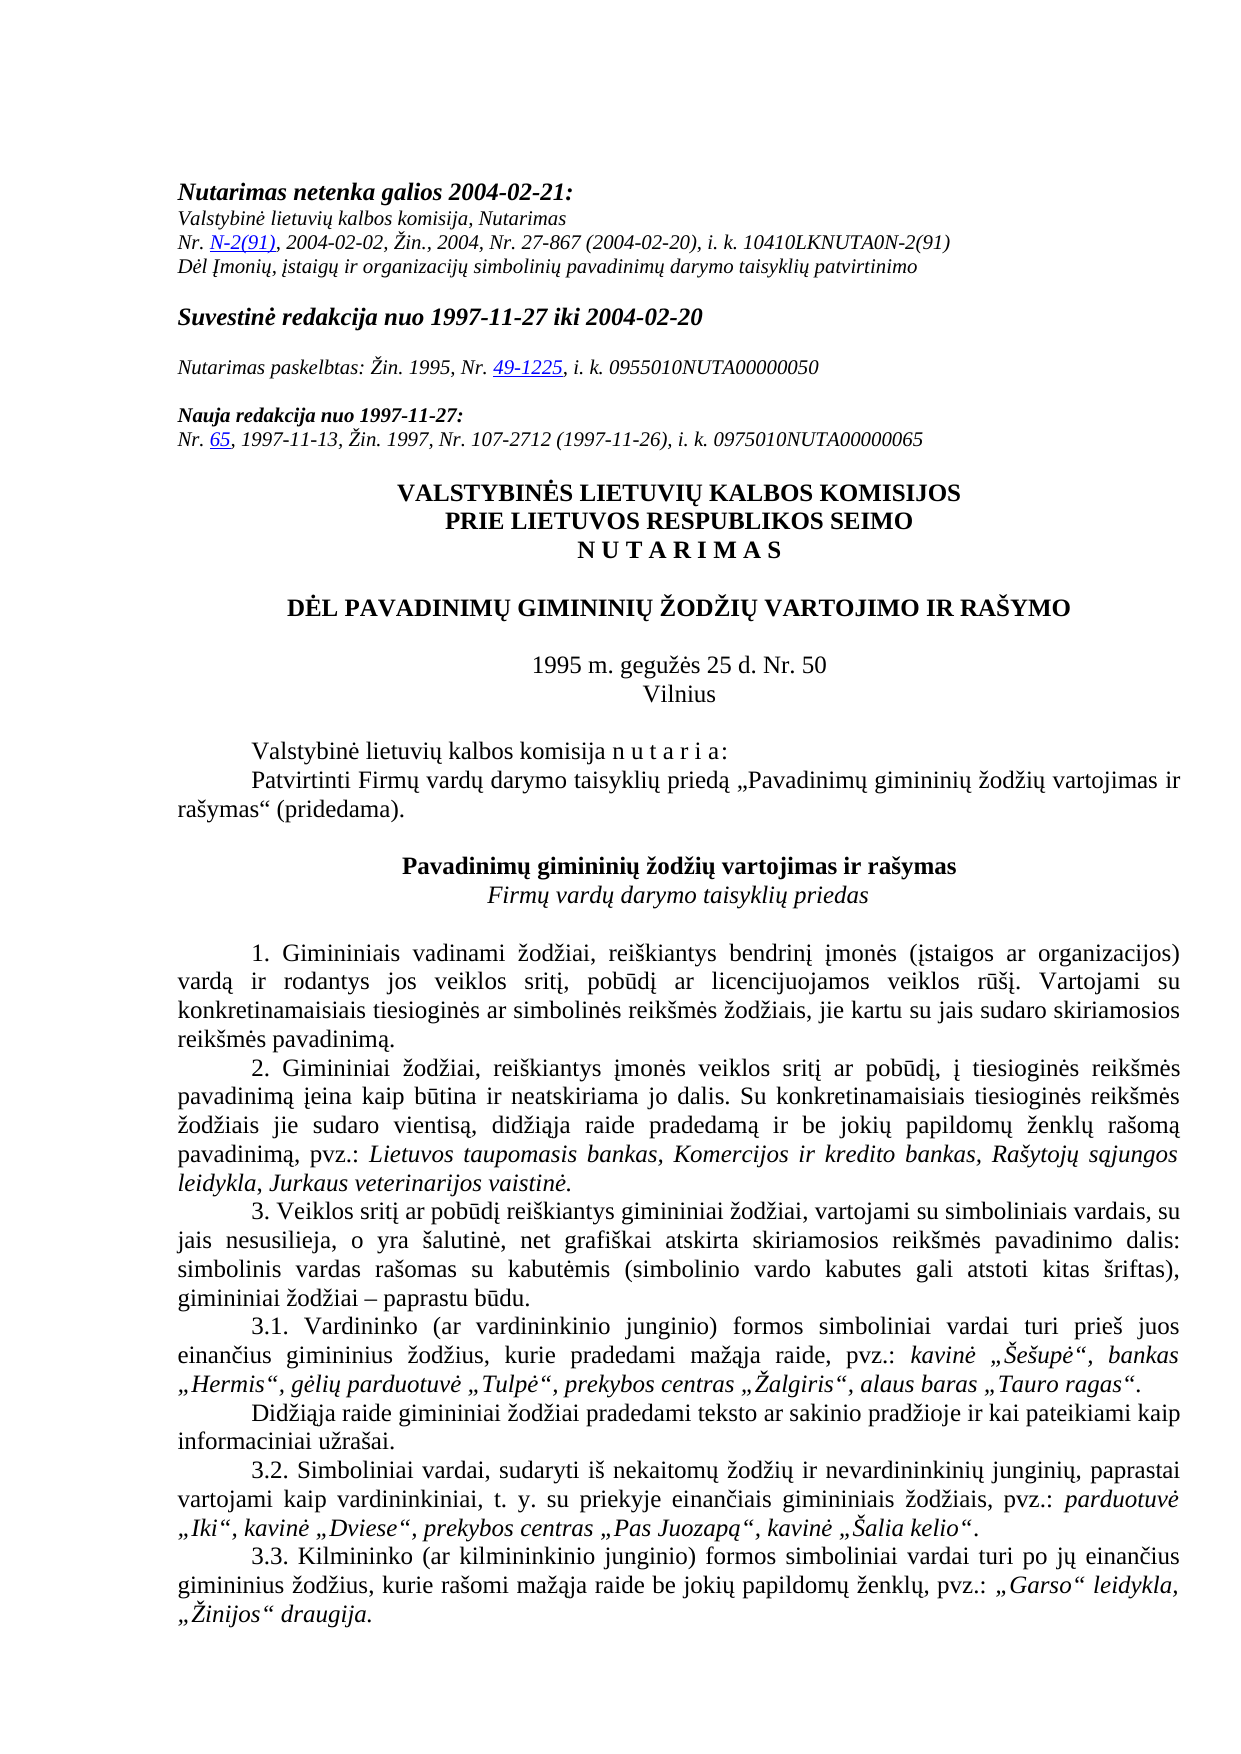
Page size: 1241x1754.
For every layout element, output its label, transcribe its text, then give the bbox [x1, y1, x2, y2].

text Nutarimas netenka galios 2004-02-21: [177, 177, 1181, 206]
text 3.2. Simboliniai vardai, sudaryti iš nekaitomų žodžių ir nevardininkinių junginių, paprastai vartojami kaip vardininkiniai, t. y. su priekyje einančiais gimininiais žodžiais, pvz.: parduotuvė „Iki“, kavinė „Dviese“, prekybos centras „Pas Juozapą“, kavinė „Šalia kelio“. [177, 1455, 1181, 1541]
text Valstybinė lietuvių kalbos komisija, Nutarimas [177, 206, 1181, 230]
text Pavadinimų gimininių žodžių vartojimas ir rašymas [177, 851, 1181, 880]
text Nutarimas paskelbtas: Žin. 1995, Nr. 49-1225, i. k. 0955010NUTA00000050 [177, 355, 1181, 379]
text VALSTYBINĖS LIETUVIŲ KALBOS KOMISIJOS [177, 478, 1181, 506]
text Valstybinė lietuvių kalbos komisija nutaria: [177, 736, 1181, 765]
text Patvirtinti Firmų vardų darymo taisyklių priedą „Pavadinimų gimininių žodžių vartojimas ir rašymas“ (pridedama). [177, 765, 1181, 823]
text N U T A R I M A S [177, 535, 1181, 564]
text Didžiąja raide gimininiai žodžiai pradedami teksto ar sakinio pradžioje ir kai pateikiami kaip informaciniai užrašai. [177, 1398, 1181, 1455]
text 1. Gimininiais vadinami žodžiai, reiškiantys bendrinį įmonės (įstaigos ar organizacijos) vardą ir rodantys jos veiklos sritį, pobūdį ar licencijuojamos veiklos rūšį. Vartojami su konkretinamaisiais tiesioginės ar simbolinės reikšmės žodžiais, jie kartu su jais sudaro skiriamosios reikšmės pavadinimą. [177, 938, 1181, 1053]
text 3. Veiklos sritį ar pobūdį reiškiantys gimininiai žodžiai, vartojami su simboliniais vardais, su jais nesusilieja, o yra šalutinė, net grafiškai atskirta skiriamosios reikšmės pavadinimo dalis: simbolinis vardas rašomas su kabutėmis (simbolinio vardo kabutes gali atstoti kitas šriftas), gimininiai žodžiai – paprastu būdu. [177, 1196, 1181, 1311]
text Dėl Įmonių, įstaigų ir organizacijų simbolinių pavadinimų darymo taisyklių patvirtinimo [177, 254, 1181, 278]
text 2. Gimininiai žodžiai, reiškiantys įmonės veiklos sritį ar pobūdį, į tiesioginės reikšmės pavadinimą įeina kaip būtina ir neatskiriama jo dalis. Su konkretinamaisiais tiesioginės reikšmės žodžiais jie sudaro vientisą, didžiąja raide pradedamą ir be jokių papildomų ženklų rašomą pavadinimą, pvz.: Lietuvos taupomasis bankas, Komercijos ir kredito bankas, Rašytojų sąjungos leidykla, Jurkaus veterinarijos vaistinė. [177, 1053, 1181, 1196]
text Nr. N-2(91), 2004-02-02, Žin., 2004, Nr. 27-867 (2004-02-20), i. k. 10410LKNUTA0N-2(91) [177, 230, 1181, 254]
text 1995 m. gegužės 25 d. Nr. 50 [177, 650, 1181, 679]
text Dėl pavadinimų gimininių žodžių vartojimo ir rašymo [177, 593, 1181, 621]
text Suvestinė redakcija nuo 1997-11-27 iki 2004-02-20 [177, 302, 1181, 331]
text Nr. 65, 1997-11-13, Žin. 1997, Nr. 107-2712 (1997-11-26), i. k. 0975010NUTA00000065 [177, 427, 1181, 451]
text 3.1. Vardininko (ar vardininkinio junginio) formos simboliniai vardai turi prieš juos einančius gimininius žodžius, kurie pradedami mažąja raide, pvz.: kavinė „Šešupė“, bankas „Hermis“, gėlių parduotuvė „Tulpė“, prekybos centras „Žalgiris“, alaus baras „Tauro ragas“. [177, 1311, 1181, 1398]
text 3.3. Kilmininko (ar kilmininkinio junginio) formos simboliniai vardai turi po jų einančius gimininius žodžius, kurie rašomi mažąja raide be jokių papildomų ženklų, pvz.: „Garso“ leidykla, „Žinijos“ draugija. [177, 1541, 1181, 1628]
text Vilnius [177, 679, 1181, 708]
text PRIE LIETUVOS RESPUBLIKOS SEIMO [177, 506, 1181, 535]
text Firmų vardų darymo taisyklių priedas [177, 880, 1181, 909]
text Nauja redakcija nuo 1997-11-27: [177, 403, 1181, 427]
